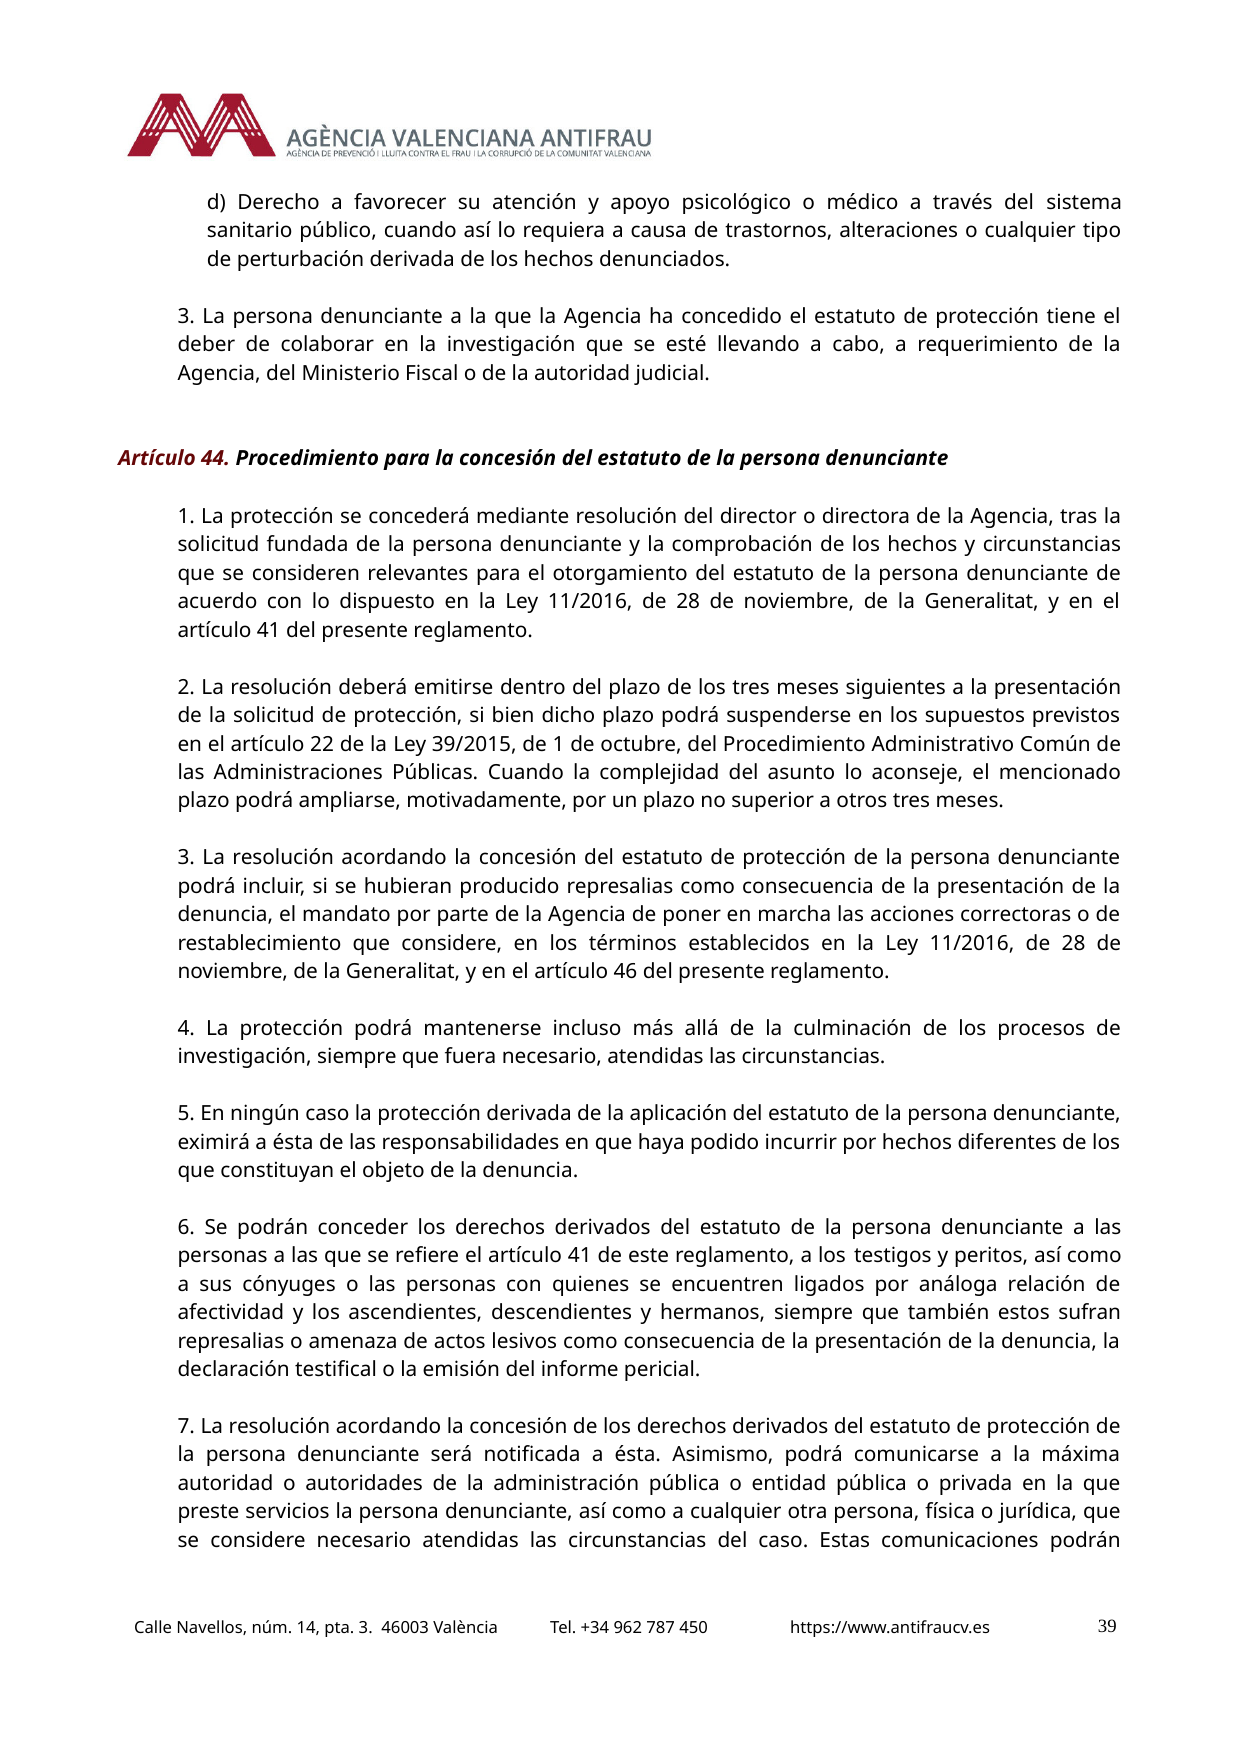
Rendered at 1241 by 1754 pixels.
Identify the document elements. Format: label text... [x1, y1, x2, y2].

picture [122, 81, 655, 166]
text 6. Se podrán conceder los derechos derivados del estatuto de la persona denunciante a las personas a las que se refiere el artículo 41 de este reglamento, a los testigos y peritos, así como a sus cónyuges o las personas con quienes se encuentren ligados por análoga relación de afectividad y los ascendientes, descendientes y hermanos, siempre que también estos sufran represalias o amenaza de actos lesivos como consecuencia de la presentación de la denuncia, la declaración testifical o la emisión del informe pericial. [177, 1212, 1122, 1383]
text 5. En ningún caso la protección derivada de la aplicación del estatuto de la persona denunciante, eximirá a ésta de las responsabilidades en que haya podido incurrir por hechos diferentes de los que constituyan el objeto de la denuncia. [177, 1098, 1122, 1184]
text 7. La resolución acordando la concesión de los derechos derivados del estatuto de protección de la persona denunciante será notificada a ésta. Asimismo, podrá comunicarse a la máxima autoridad o autoridades de la administración pública o entidad pública o privada en la que preste servicios la persona denunciante, así como a cualquier otra persona, física o jurídica, que se considere necesario atendidas las circunstancias del caso. Estas comunicaciones podrán [177, 1411, 1122, 1553]
text 3. La persona denunciante a la que la Agencia ha concedido el estatuto de protección tiene el deber de colaborar en la investigación que se esté llevando a cabo, a requerimiento de la Agencia, del Ministerio Fiscal o de la autoridad judicial. [177, 301, 1122, 386]
text 2. La resolución deberá emitirse dentro del plazo de los tres meses siguientes a la presentación de la solicitud de protección, si bien dicho plazo podrá suspenderse en los supuestos previstos en el artículo 22 de la Ley 39/2015, de 1 de octubre, del Procedimiento Administrativo Común de las Administraciones Públicas. Cuando la complejidad del asunto lo aconseje, el mencionado plazo podrá ampliarse, motivadamente, por un plazo no superior a otros tres meses. [177, 672, 1122, 814]
text 3. La resolución acordando la concesión del estatuto de protección de la persona denunciante podrá incluir, si se hubieran producido represalias como consecuencia de la presentación de la denuncia, el mandato por parte de la Agencia de poner en marcha las acciones correctoras o de restablecimiento que considere, en los términos establecidos en la Ley 11/2016, de 28 de noviembre, de la Generalitat, y en el artículo 46 del presente reglamento. [177, 842, 1122, 984]
text d) Derecho a favorecer su atención y apoyo psicológico o médico a través del sistema sanitario público, cuando así lo requiera a causa de trastornos, alteraciones o cualquier tipo de perturbación derivada de los hechos denunciados. [207, 187, 1122, 272]
text Artículo 44. Procedimiento para la concesión del estatuto de la persona denunciante [118, 443, 1122, 471]
text 1. La protección se concederá mediante resolución del director o directora de la Agencia, tras la solicitud fundada de la persona denunciante y la comprobación de los hechos y circunstancias que se consideren relevantes para el otorgamiento del estatuto de la persona denunciante de acuerdo con lo dispuesto en la Ley 11/2016, de 28 de noviembre, de la Generalitat, y en el artículo 41 del presente reglamento. [177, 501, 1122, 643]
text 4. La protección podrá mantenerse incluso más allá de la culminación de los procesos de investigación, siempre que fuera necesario, atendidas las circunstancias. [177, 1013, 1122, 1070]
